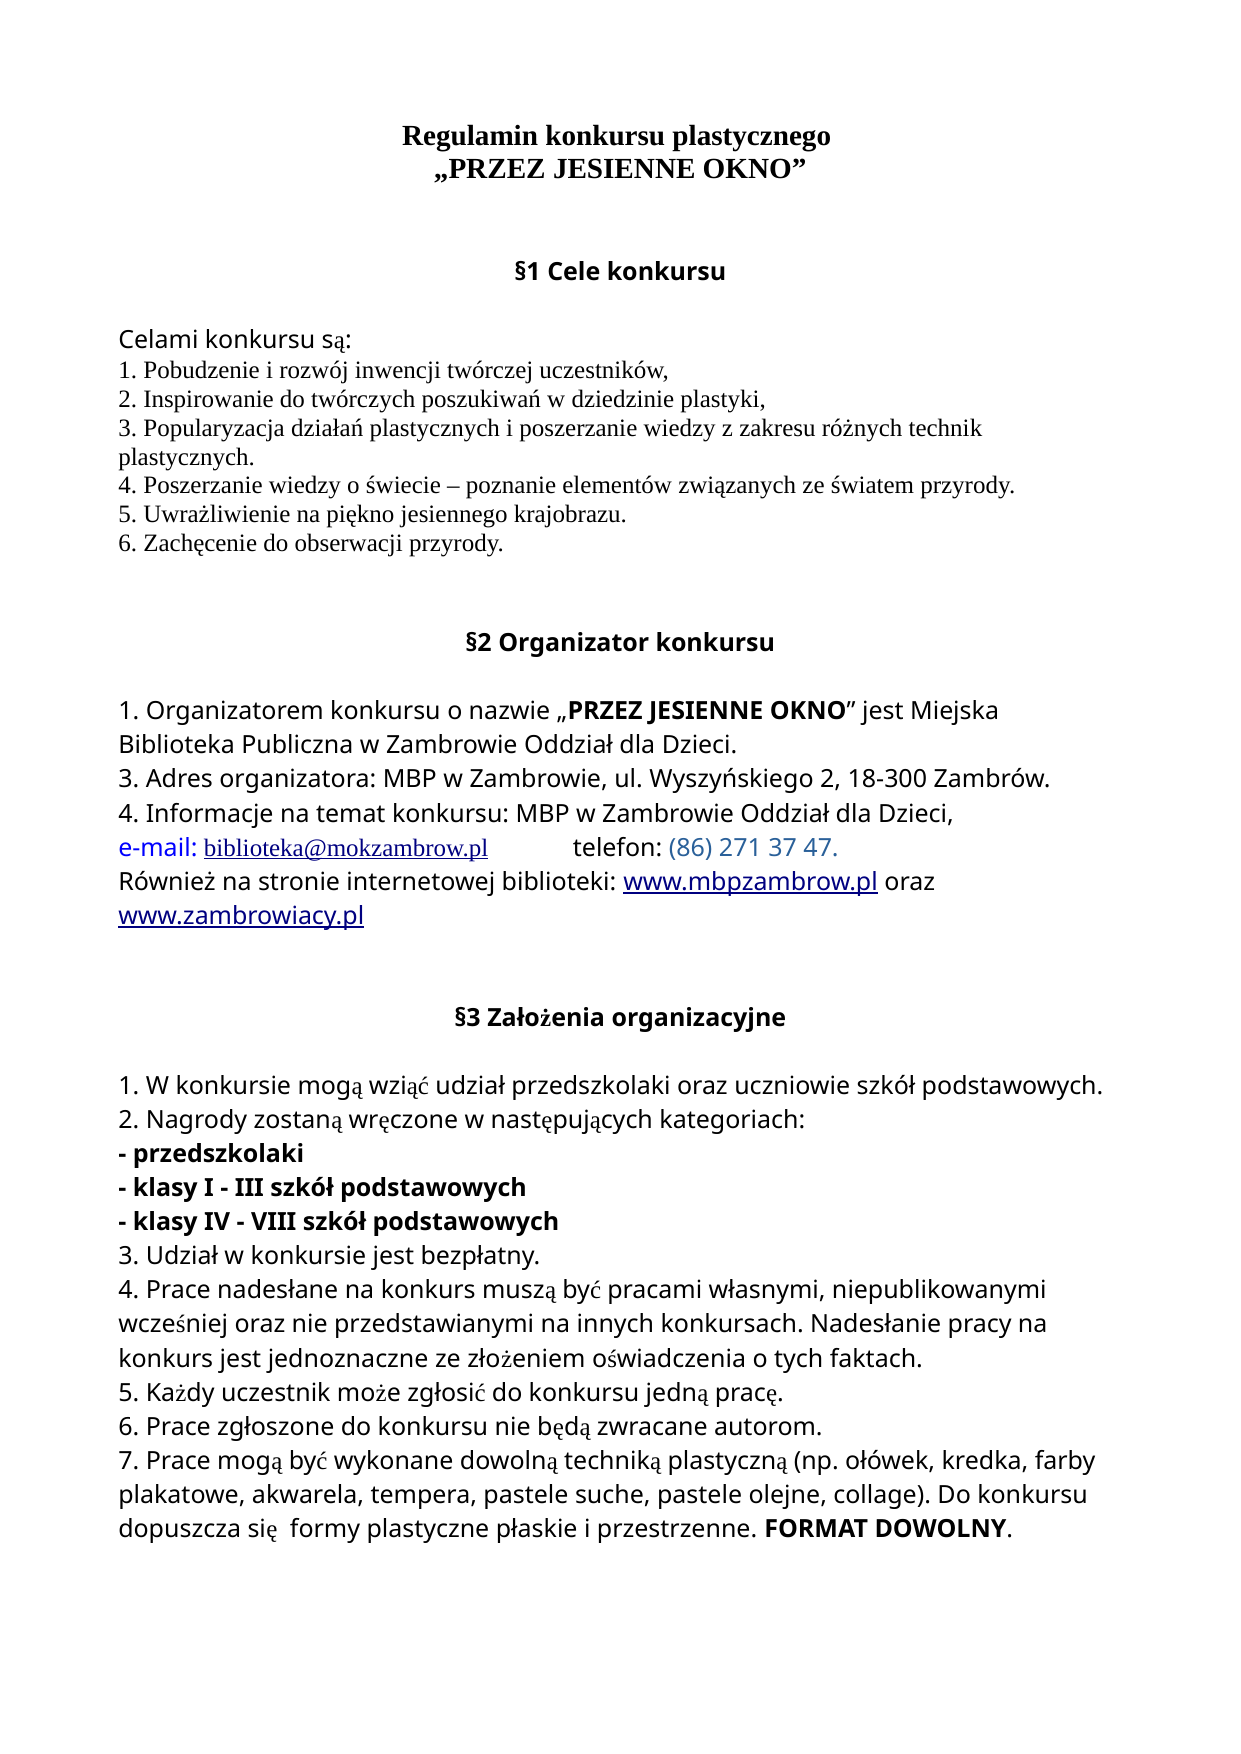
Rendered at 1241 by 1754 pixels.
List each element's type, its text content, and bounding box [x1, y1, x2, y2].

text 3. Adres organizatora: MBP w Zambrowie, ul. Wyszyńskiego 2, 18-300 Zambrów. [118, 761, 1122, 795]
text 1. W konkursie mogą wziąć udział przedszkolaki oraz uczniowie szkół podstawowych. [118, 1068, 1122, 1102]
text - przedszkolaki [118, 1136, 1122, 1170]
text §2 Organizator konkursu [118, 625, 1122, 659]
text 3. Popularyzacja działań plastycznych i poszerzanie wiedzy z zakresu różnych technik plastycznych. [118, 413, 1122, 471]
text 2. Inspirowanie do twórczych poszukiwań w dziedzinie plastyki, [118, 384, 1122, 413]
text 1. Pobudzenie i rozwój inwencji twórczej uczestników, [118, 356, 1122, 384]
text §1 Cele konkursu [118, 253, 1122, 287]
text 3. Udział w konkursie jest bezpłatny. [118, 1238, 1122, 1272]
text 6. Zachęcenie do obserwacji przyrody. [118, 528, 1122, 557]
text 4. Prace nadesłane na konkurs muszą być pracami własnymi, niepublikowanymi wcześniej oraz nie przedstawianymi na innych konkursach. Nadesłanie pracy na konkurs jest jednoznaczne ze złożeniem oświadczenia o tych faktach. [118, 1272, 1122, 1374]
text 6. Prace zgłoszone do konkursu nie będą zwracane autorom. [118, 1408, 1122, 1442]
text Celami konkursu są: [118, 321, 1122, 356]
text „PRZEZ JESIENNE OKNO” [118, 152, 1122, 185]
text e-mail: biblioteka@mokzambrow.pl telefon: (86) 271 37 47. [118, 829, 1122, 863]
text Regulamin konkursu plastycznego [118, 118, 1122, 152]
text Również na stronie internetowej biblioteki: www.mbpzambrow.pl oraz www.zambrowiacy.pl [118, 863, 1122, 931]
text 7. Prace mogą być wykonane dowolną techniką plastyczną (np. ołówek, kredka, farby plakatowe, akwarela, tempera, pastele suche, pastele olejne, collage). Do konkursu dopuszcza się formy plastyczne płaskie i przestrzenne. FORMAT DOWOLNY. [118, 1442, 1122, 1544]
text - klasy IV - VIII szkół podstawowych [118, 1204, 1122, 1238]
text 2. Nagrody zostaną wręczone w następujących kategoriach: [118, 1102, 1122, 1136]
text §3 Założenia organizacyjne [118, 999, 1122, 1034]
text 5. Każdy uczestnik może zgłosić do konkursu jedną pracę. [118, 1374, 1122, 1408]
text 4. Informacje na temat konkursu: MBP w Zambrowie Oddział dla Dzieci, [118, 795, 1122, 829]
text 1. Organizatorem konkursu o nazwie „PRZEZ JESIENNE OKNO” jest Miejska Biblioteka Publiczna w Zambrowie Oddział dla Dzieci. [118, 693, 1122, 761]
text - klasy I - III szkół podstawowych [118, 1170, 1122, 1204]
text 5. Uwrażliwienie na piękno jesiennego krajobrazu. [118, 499, 1122, 528]
text 4. Poszerzanie wiedzy o świecie – poznanie elementów związanych ze światem przyrody. [118, 471, 1122, 499]
